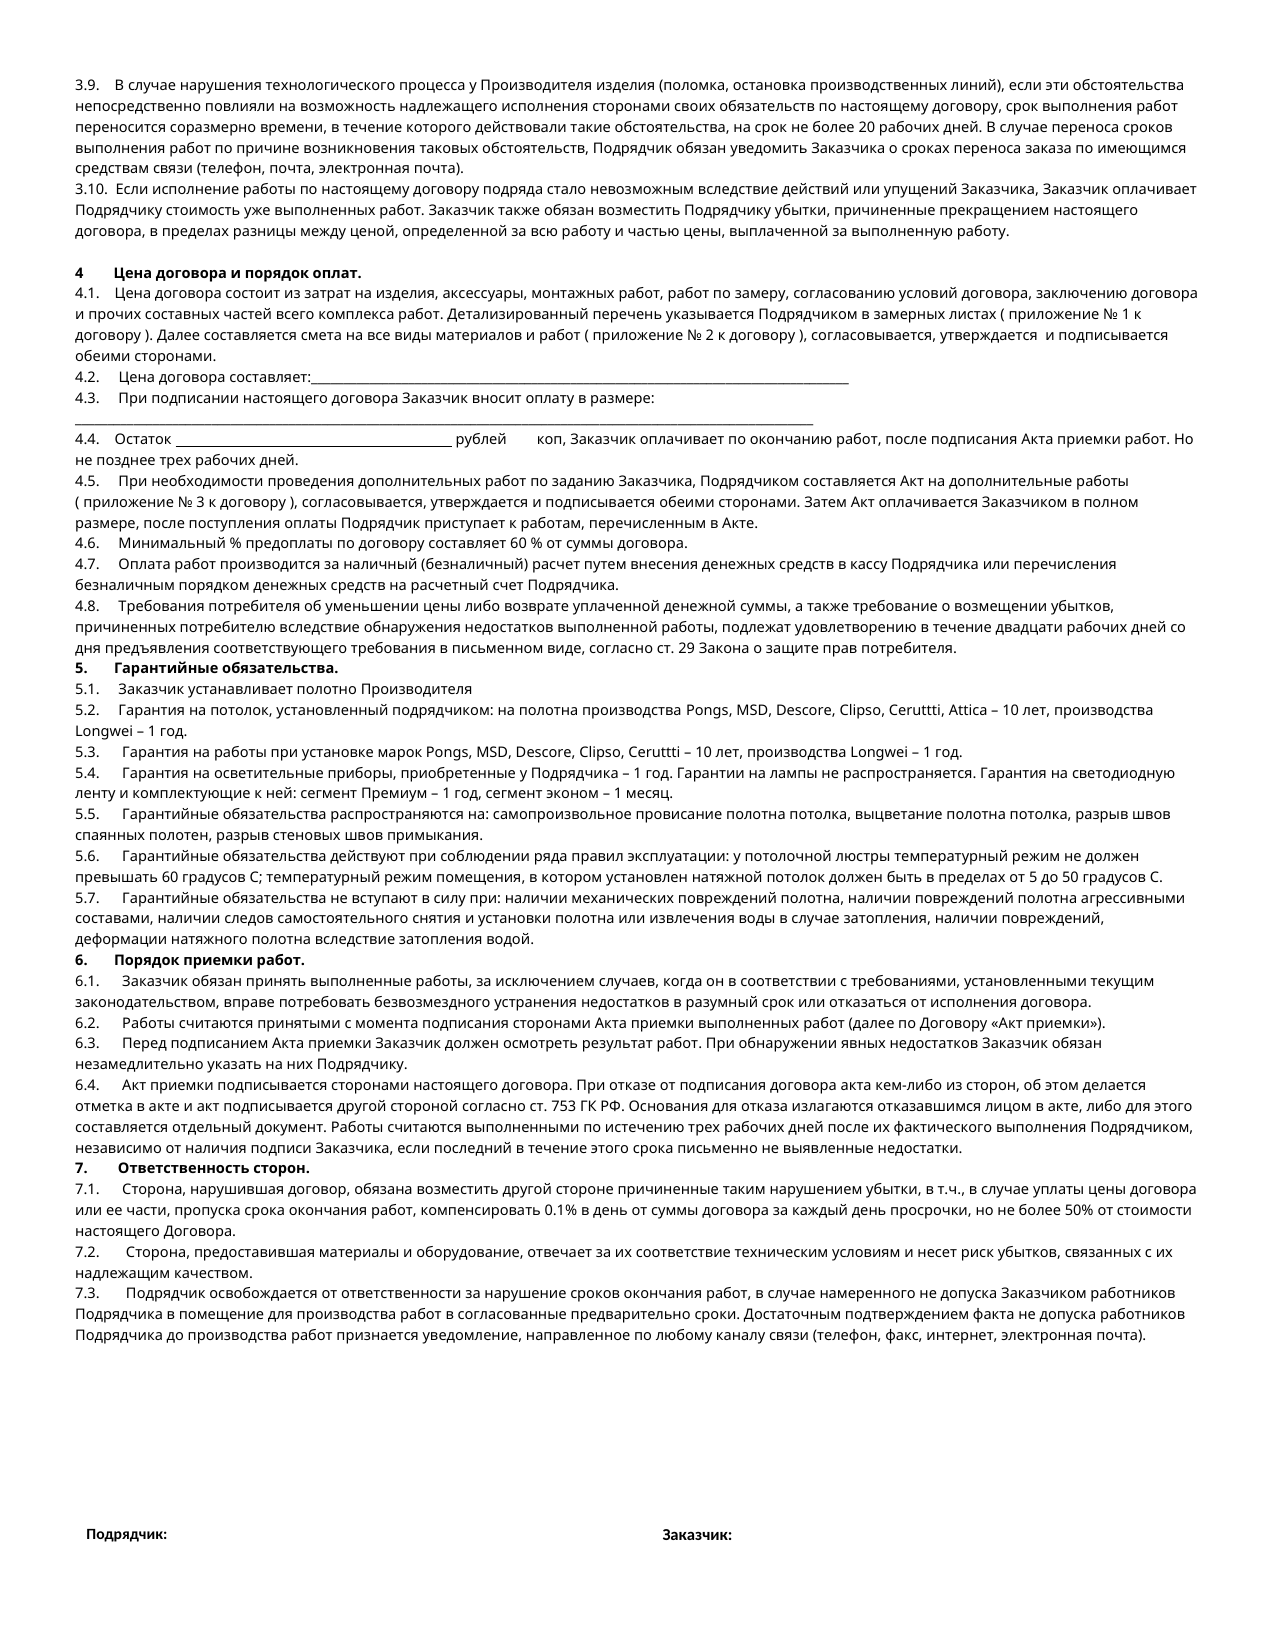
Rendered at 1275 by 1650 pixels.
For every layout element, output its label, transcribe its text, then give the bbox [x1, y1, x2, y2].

text 3.9. В случае нарушения технологического процесса у Производителя изделия (поломка, остановка производственных линий), если эти обстоятельства непосредственно повлияли на возможность надлежащего исполнения сторонами своих обязательств по настоящему договору, срок выполнения работ переносится соразмерно времени, в течение которого действовали такие обстоятельства, на срок не более 20 рабочих дней. В случае переноса сроков выполнения работ по причине возникновения таковых обстоятельств, Подрядчик обязан уведомить Заказчика о сроках переноса заказа по имеющимся средствам связи (телефон, почта, электронная почта). [75, 75, 1200, 178]
table_header Заказчик: [651, 1524, 1201, 1547]
table_header Подрядчик: ООО «Лайк Небо» Юридический адрес: 115598, Москва, ул. Загорьевская, д. 10, к 4, Цокольный этаж, помещение 1, комната 19-2, офис 1. ИНН/КПП 7724491821/772401001 ОГРН 1197746646283 ОКПО 42051997 Расчетный счет: № 40702810438000200466 В ПАО «Сбербанк России» г. Москва БИК 044525225 Корр. Счет № 30101810400000000225 Тел: +7 495 109 78 18 e-mail: info@l-s24.ru М.П. Генеральный директор Букато П. А. ________________________________________ [75, 1524, 651, 1547]
text 3.10. Если исполнение работы по настоящему договору подряда стало невозможным вследствие действий или упущений Заказчика, Заказчик оплачивает Подрядчику стоимость уже выполненных работ. Заказчик также обязан возместить Подрядчику убытки, причиненные прекращением настоящего договора, в пределах разницы между ценой, определенной за всю работу и частью цены, выплаченной за выполненную работу. [75, 179, 1200, 241]
